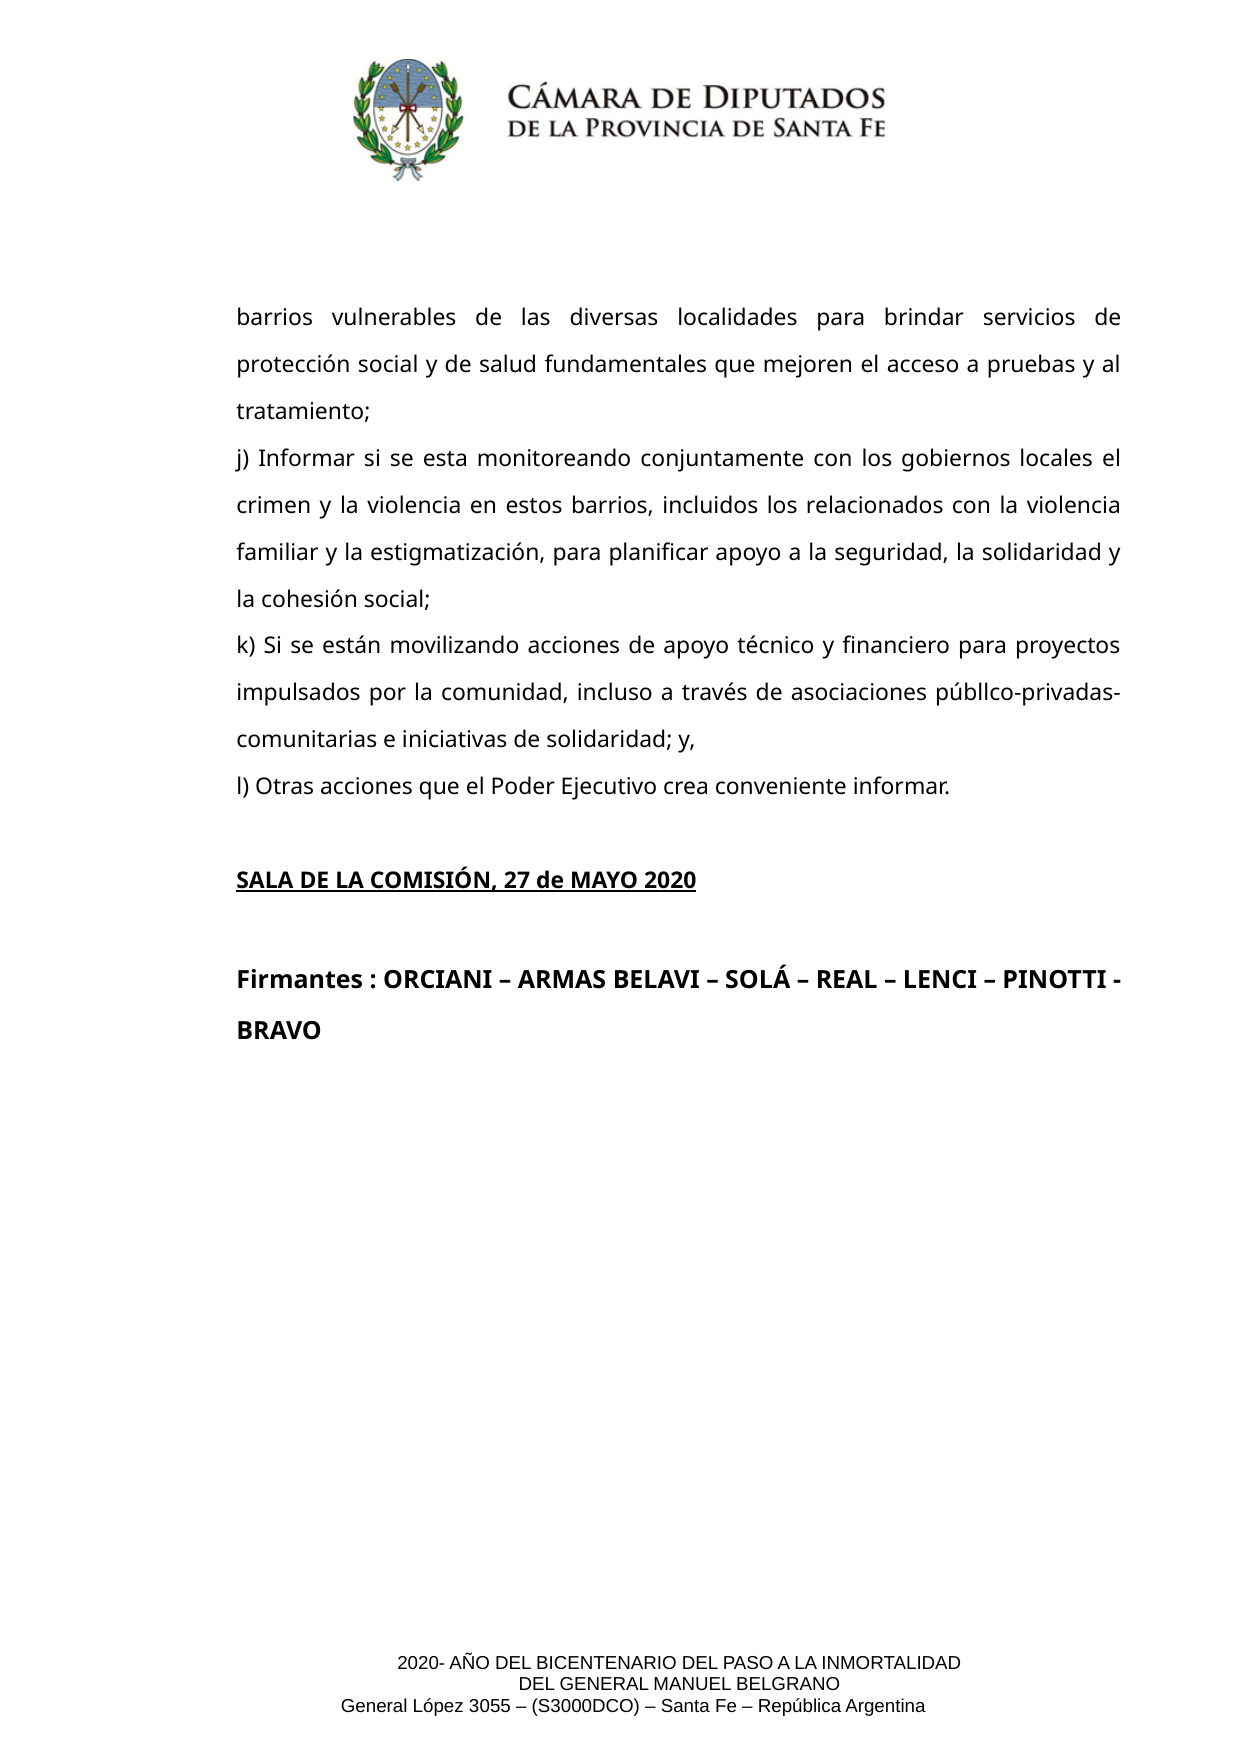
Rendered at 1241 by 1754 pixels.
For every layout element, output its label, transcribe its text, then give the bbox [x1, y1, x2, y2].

text k) Si se están movilizando acciones de apoyo técnico y financiero para proyectos impulsados por la comunidad, incluso a través de asociaciones públlco-privadas-comunitarias e iniciativas de solidaridad; y, [236, 629, 1122, 754]
text l) Otras acciones que el Poder Ejecutivo crea conveniente informar. [236, 770, 1122, 801]
text barrios vulnerables de las diversas localidades para brindar servicios de protección social y de salud fundamentales que mejoren el acceso a pruebas y al tratamiento; [236, 301, 1122, 426]
text Firmantes : ORCIANI – ARMAS BELAVI – SOLÁ – REAL – LENCI – PINOTTI - BRAVO [236, 962, 1122, 1047]
text j) Informar si se esta monitoreando conjuntamente con los gobiernos locales el crimen y la violencia en estos barrios, incluidos los relacionados con la violencia familiar y la estigmatización, para planificar apoyo a la seguridad, la solidaridad y la cohesión social; [236, 442, 1122, 614]
text SALA DE LA COMISIÓN, 27 de MAYO 2020 [236, 864, 1122, 895]
